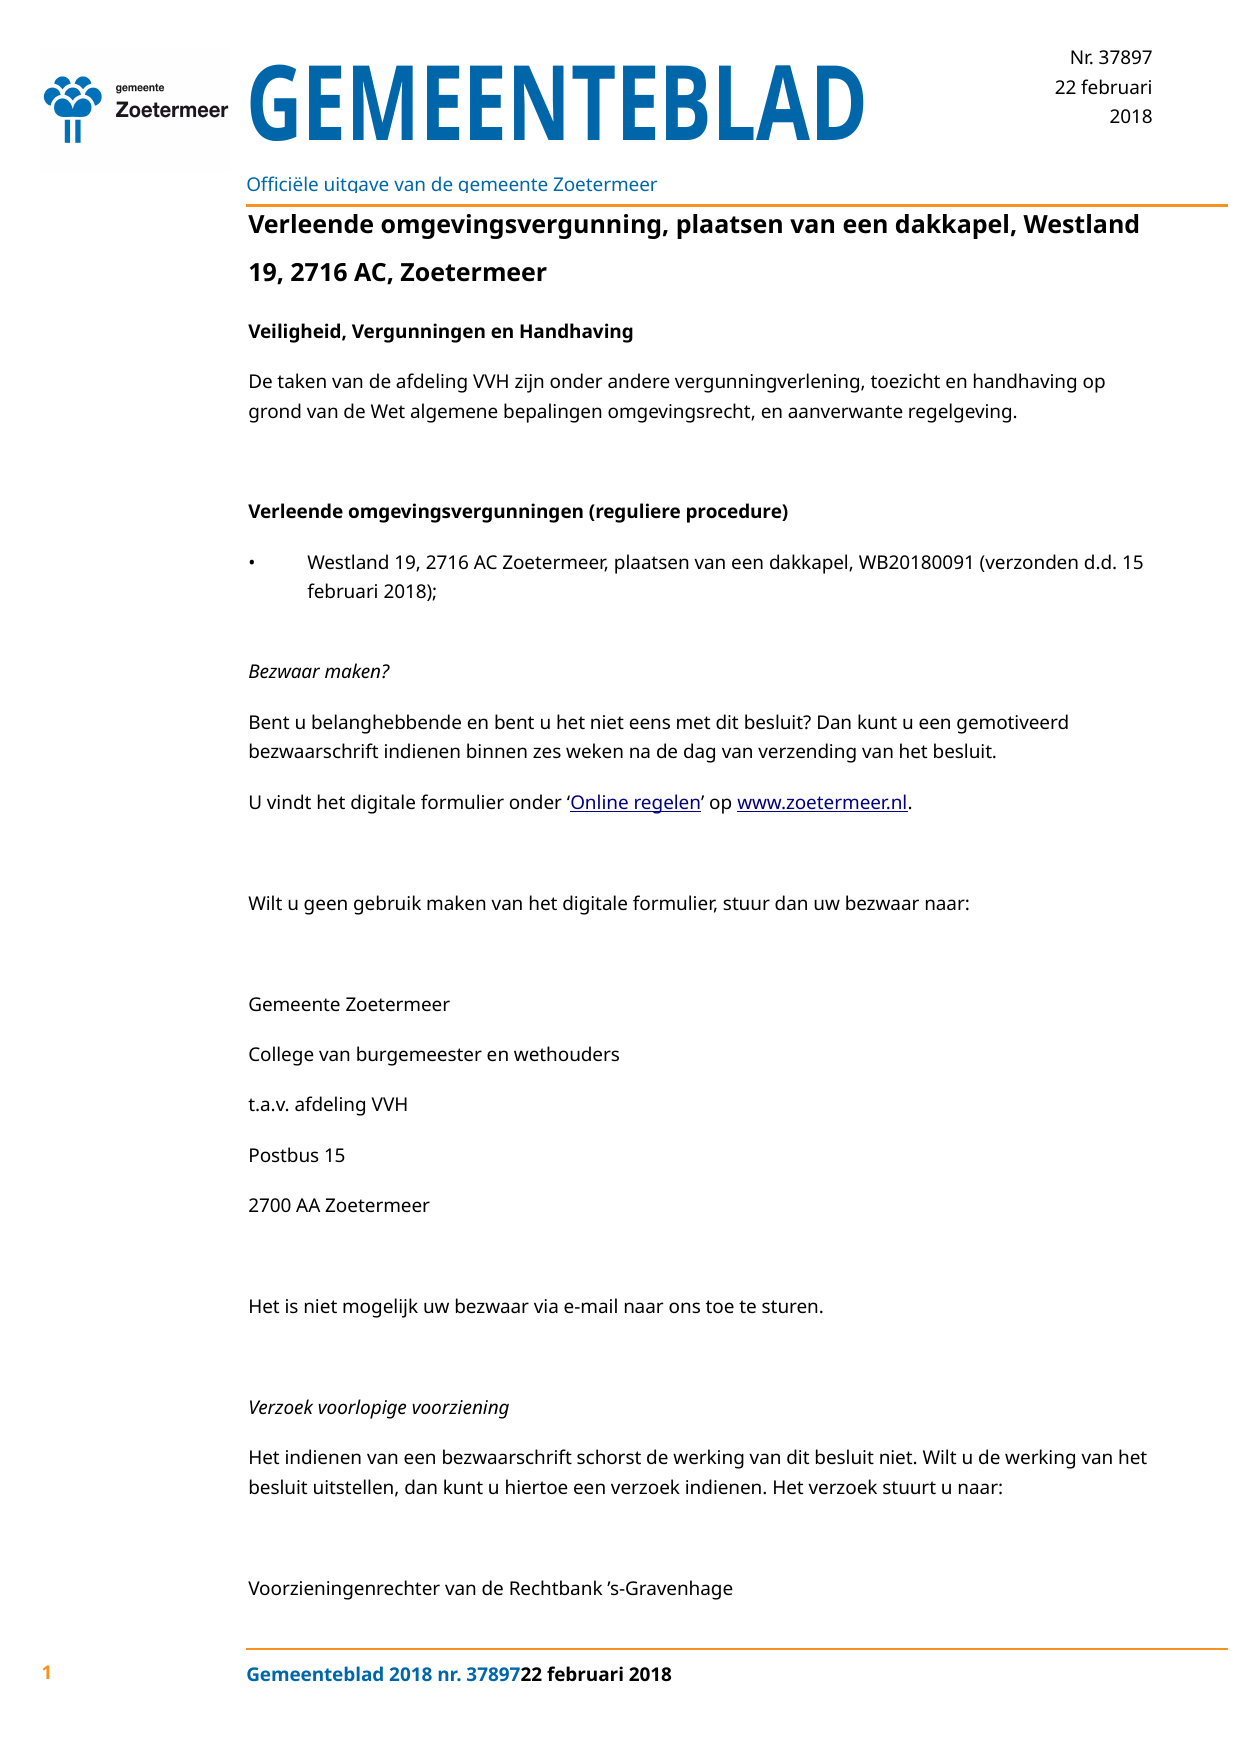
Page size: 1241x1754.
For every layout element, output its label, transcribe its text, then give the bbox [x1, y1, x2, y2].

text Voorzieningenrechter van de Rechtbank ’s-Gravenhage [248, 1575, 1152, 1601]
picture [41, 47, 231, 172]
text Bezwaar maken? [248, 659, 1152, 684]
text College van burgemeester en wethouders [248, 1041, 1152, 1067]
text Wilt u geen gebruik maken van het digitale formulier, stuur dan uw bezwaar naar: [248, 890, 1152, 916]
text Verleende omgevingsvergunning, plaatsen van een dakkapel, Westland 19, 2716 AC, Zoetermeer [248, 207, 1152, 288]
list Westland 19, 2716 AC Zoetermeer, plaatsen van een dakkapel, WB20180091 (verzonden d.d. 15 februari 2018); [248, 549, 1152, 604]
text t.a.v. afdeling VVH [248, 1092, 1152, 1117]
text Het is niet mogelijk uw bezwaar via e-mail naar ons toe te sturen. [248, 1293, 1152, 1319]
text De taken van de afdeling VVH zijn onder andere vergunningverlening, toezicht en handhaving op grond van de Wet algemene bepalingen omgevingsrecht, en aanverwante regelgeving. [248, 368, 1152, 424]
text Veiligheid, Vergunningen en Handhaving [248, 318, 1152, 344]
text Verleende omgevingsvergunningen (reguliere procedure) [248, 499, 1152, 524]
text Het indienen van een bezwaarschrift schorst de werking van dit besluit niet. Wilt u de werking van het besluit uitstellen, dan kunt u hiertoe een verzoek indienen. Het verzoek stuurt u naar: [248, 1444, 1152, 1500]
text U vindt het digitale formulier onder ‘Online regelen’ op www.zoetermeer.nl. [248, 789, 1152, 815]
text Verzoek voorlopige voorziening [248, 1394, 1152, 1420]
text Postbus 15 [248, 1142, 1152, 1168]
text Gemeente Zoetermeer [248, 991, 1152, 1017]
text Bent u belanghebbende en bent u het niet eens met dit besluit? Dan kunt u een gemotiveerd bezwaarschrift indienen binnen zes weken na de dag van verzending van het besluit. [248, 709, 1152, 764]
text 2700 AA Zoetermeer [248, 1192, 1152, 1218]
